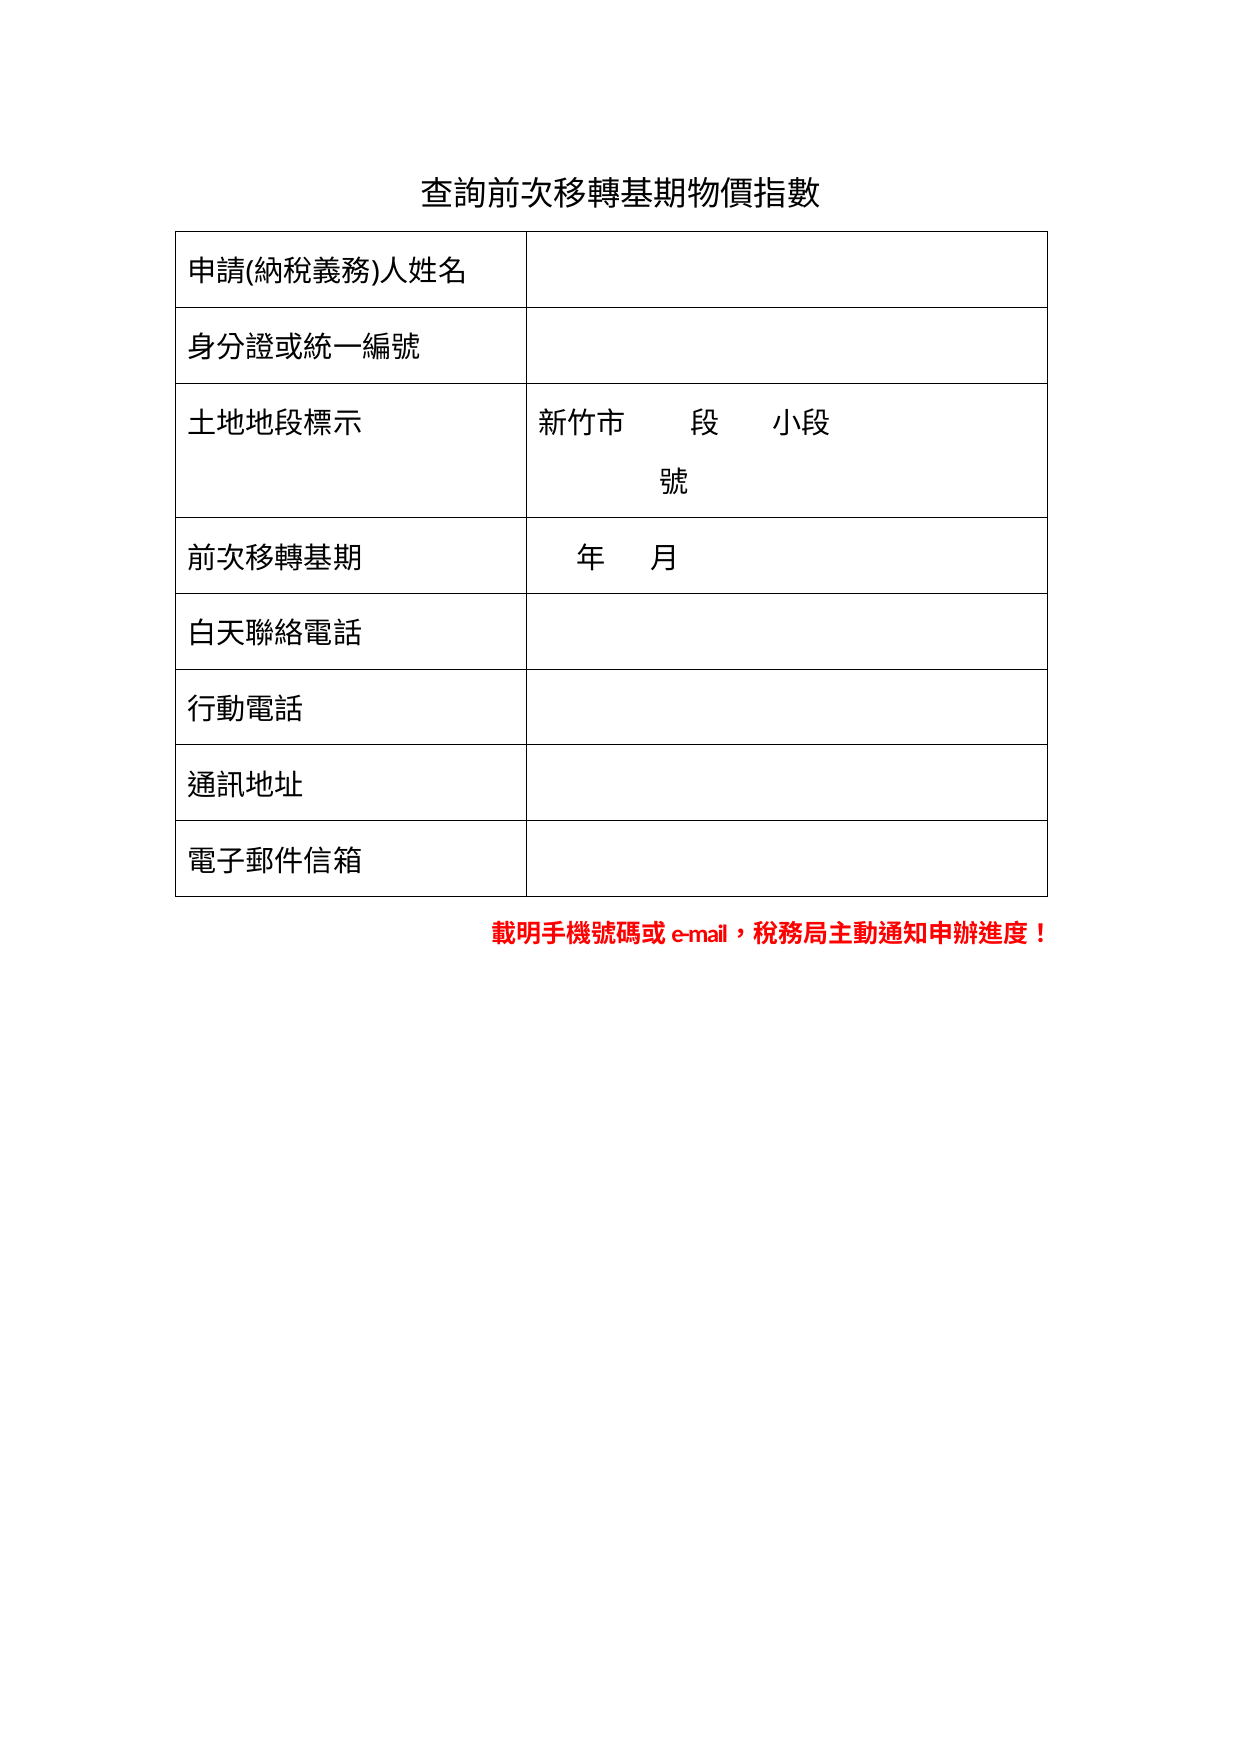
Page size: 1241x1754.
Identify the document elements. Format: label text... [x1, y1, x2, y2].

table_cell [527, 670, 1047, 744]
table_cell 新竹市 段 小段 號 [527, 384, 1047, 517]
table_cell 土地地段標示 [176, 384, 526, 517]
table_header 申請(納稅義務)人姓名 [176, 232, 526, 307]
table_cell 身分證或統一編號 [176, 308, 526, 382]
table_cell 白天聯絡電話 [176, 594, 526, 668]
table_cell [527, 308, 1047, 382]
table_cell 年 月 [527, 518, 1047, 593]
table_cell [527, 745, 1047, 820]
table_cell 通訊地址 [176, 745, 526, 820]
table_cell 電子郵件信箱 [176, 821, 526, 896]
table_cell 行動電話 [176, 670, 526, 744]
table_cell 前次移轉基期 [176, 518, 526, 593]
table_cell [527, 821, 1047, 896]
text 載明手機號碼或e-mail，稅務局主動通知申辦進度！ [187, 913, 1053, 949]
text 查詢前次移轉基期物價指數 [187, 166, 1053, 214]
table_header [527, 232, 1047, 307]
table_cell [527, 594, 1047, 668]
